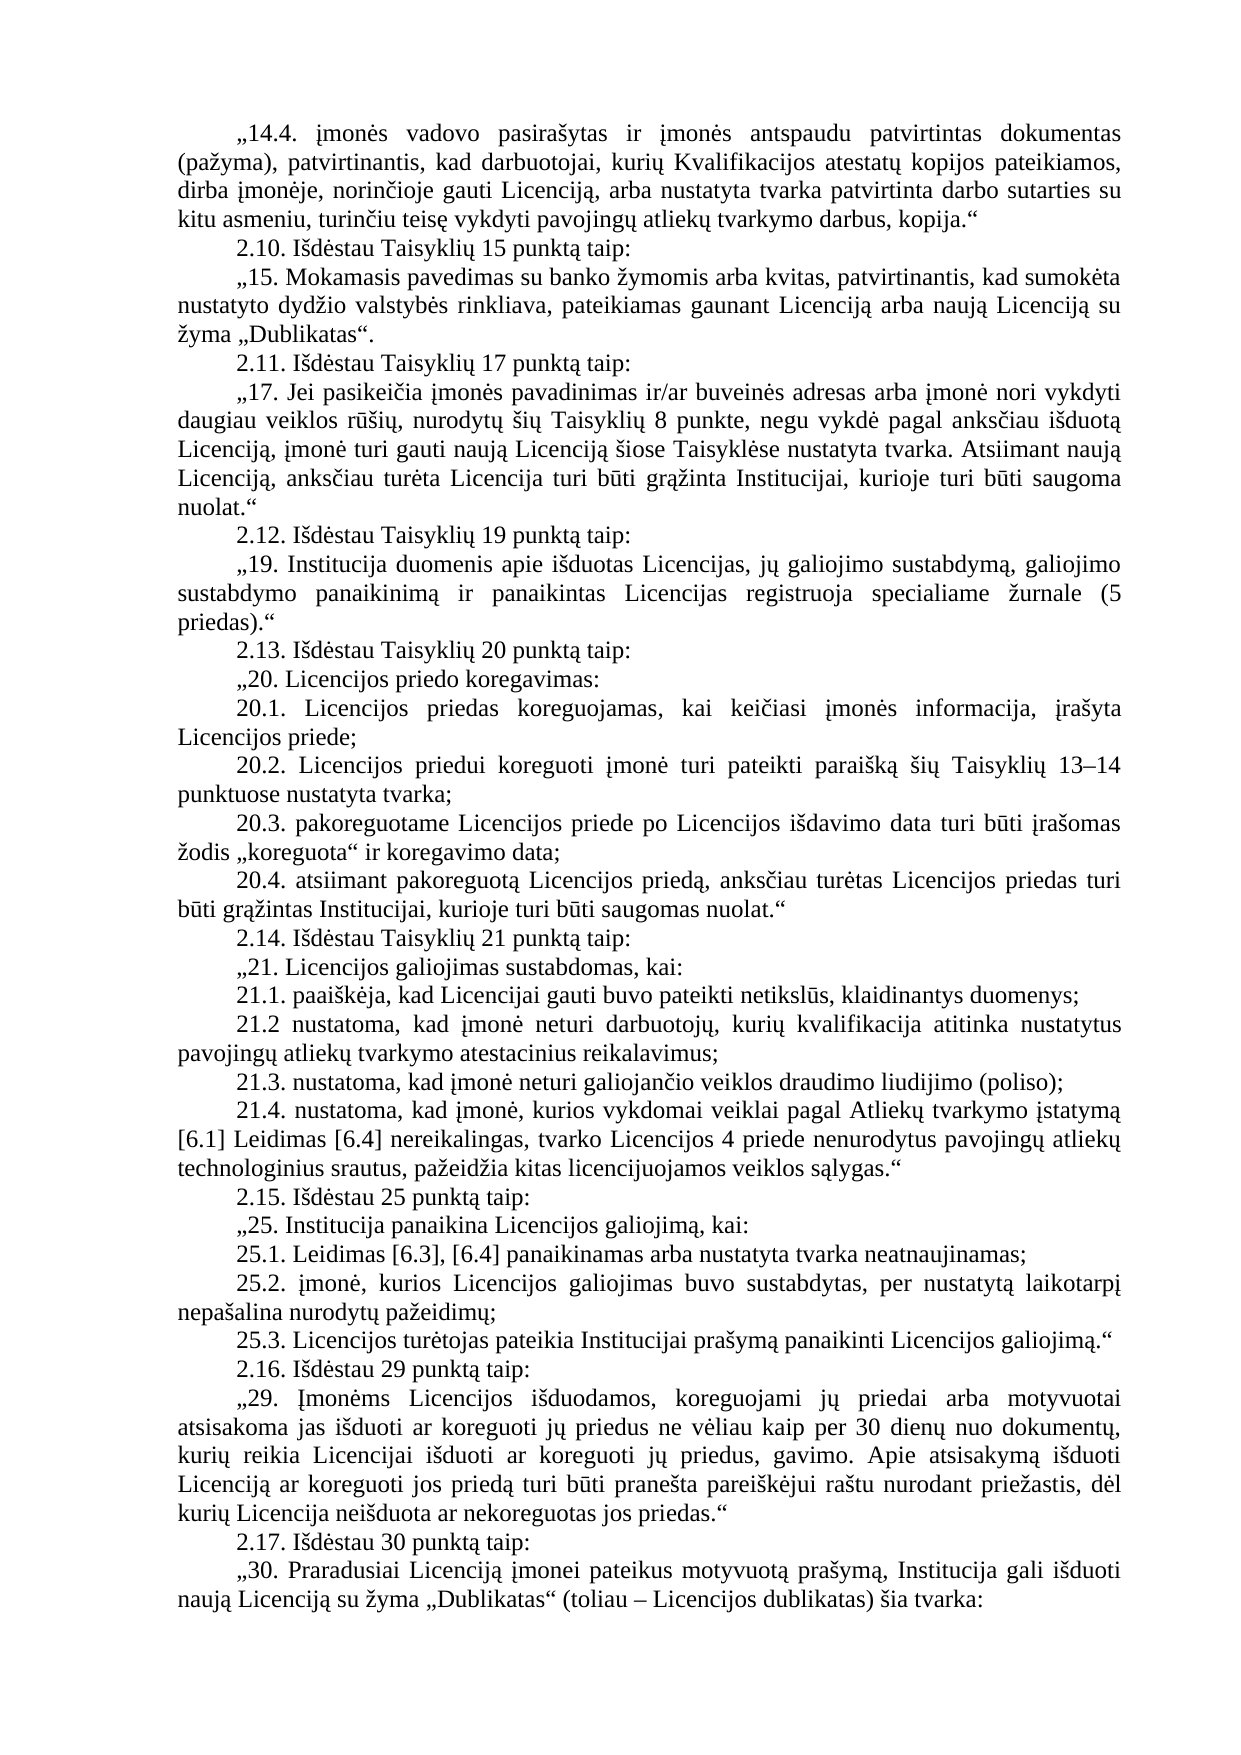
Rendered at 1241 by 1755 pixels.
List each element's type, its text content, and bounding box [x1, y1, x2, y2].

text 21.2 nustatoma, kad įmonė neturi darbuotojų, kurių kvalifikacija atitinka nustatytus pavojingų atliekų tvarkymo atestacinius reikalavimus; [177, 1009, 1122, 1067]
text 2.11. Išdėstau Taisyklių 17 punktą taip: [177, 348, 1122, 377]
text 2.16. Išdėstau 29 punktą taip: [177, 1354, 1122, 1383]
text 21.1. paaiškėja, kad Licencijai gauti buvo pateikti netikslūs, klaidinantys duomenys; [177, 981, 1122, 1009]
text „25. Institucija panaikina Licencijos galiojimą, kai: [177, 1211, 1122, 1239]
text „15. Mokamasis pavedimas su banko žymomis arba kvitas, patvirtinantis, kad sumokėta nustatyto dydžio valstybės rinkliava, pateikiamas gaunant Licenciją arba naują Licenciją su žyma „Dublikatas“. [177, 262, 1122, 348]
text „21. Licencijos galiojimas sustabdomas, kai: [177, 952, 1122, 981]
text 25.2. įmonė, kurios Licencijos galiojimas buvo sustabdytas, per nustatytą laikotarpį nepašalina nurodytų pažeidimų; [177, 1268, 1122, 1326]
text 20.4. atsiimant pakoreguotą Licencijos priedą, anksčiau turėtas Licencijos priedas turi būti grąžintas Institucijai, kurioje turi būti saugomas nuolat.“ [177, 866, 1122, 923]
text 25.1. Leidimas [6.3], [6.4] panaikinamas arba nustatyta tvarka neatnaujinamas; [177, 1239, 1122, 1268]
text „29. Įmonėms Licencijos išduodamos, koreguojami jų priedai arba motyvuotai atsisakoma jas išduoti ar koreguoti jų priedus ne vėliau kaip per 30 dienų nuo dokumentų, kurių reikia Licencijai išduoti ar koreguoti jų priedus, gavimo. Apie atsisakymą išduoti Licenciją ar koreguoti jos priedą turi būti pranešta pareiškėjui raštu nurodant priežastis, dėl kurių Licencija neišduota ar nekoreguotas jos priedas.“ [177, 1383, 1122, 1527]
text 2.17. Išdėstau 30 punktą taip: [177, 1527, 1122, 1556]
text 21.4. nustatoma, kad įmonė, kurios vykdomai veiklai pagal Atliekų tvarkymo įstatymą [6.1] Leidimas [6.4] nereikalingas, tvarko Licencijos 4 priede nenurodytus pavojingų atliekų technologinius srautus, pažeidžia kitas licencijuojamos veiklos sąlygas.“ [177, 1096, 1122, 1182]
text 20.3. pakoreguotame Licencijos priede po Licencijos išdavimo data turi būti įrašomas žodis „koreguota“ ir koregavimo data; [177, 808, 1122, 866]
text 2.12. Išdėstau Taisyklių 19 punktą taip: [177, 521, 1122, 549]
text „30. Praradusiai Licenciją įmonei pateikus motyvuotą prašymą, Institucija gali išduoti naują Licenciją su žyma „Dublikatas“ (toliau – Licencijos dublikatas) šia tvarka: [177, 1556, 1122, 1613]
text 2.14. Išdėstau Taisyklių 21 punktą taip: [177, 923, 1122, 952]
text 20.1. Licencijos priedas koreguojamas, kai keičiasi įmonės informacija, įrašyta Licencijos priede; [177, 693, 1122, 751]
text 21.3. nustatoma, kad įmonė neturi galiojančio veiklos draudimo liudijimo (poliso); [177, 1067, 1122, 1096]
text 2.15. Išdėstau 25 punktą taip: [177, 1182, 1122, 1211]
text „20. Licencijos priedo koregavimas: [177, 664, 1122, 693]
text 25.3. Licencijos turėtojas pateikia Institucijai prašymą panaikinti Licencijos galiojimą.“ [177, 1326, 1122, 1354]
text „19. Institucija duomenis apie išduotas Licencijas, jų galiojimo sustabdymą, galiojimo sustabdymo panaikinimą ir panaikintas Licencijas registruoja specialiame žurnale (5 priedas).“ [177, 549, 1122, 636]
text „17. Jei pasikeičia įmonės pavadinimas ir/ar buveinės adresas arba įmonė nori vykdyti daugiau veiklos rūšių, nurodytų šių Taisyklių 8 punkte, negu vykdė pagal anksčiau išduotą Licenciją, įmonė turi gauti naują Licenciją šiose Taisyklėse nustatyta tvarka. Atsiimant naują Licenciją, anksčiau turėta Licencija turi būti grąžinta Institucijai, kurioje turi būti saugoma nuolat.“ [177, 377, 1122, 521]
text 20.2. Licencijos priedui koreguoti įmonė turi pateikti paraišką šių Taisyklių 13–14 punktuose nustatyta tvarka; [177, 751, 1122, 808]
text 2.10. Išdėstau Taisyklių 15 punktą taip: [177, 233, 1122, 262]
text „14.4. įmonės vadovo pasirašytas ir įmonės antspaudu patvirtintas dokumentas (pažyma), patvirtinantis, kad darbuotojai, kurių Kvalifikacijos atestatų kopijos pateikiamos, dirba įmonėje, norinčioje gauti Licenciją, arba nustatyta tvarka patvirtinta darbo sutarties su kitu asmeniu, turinčiu teisę vykdyti pavojingų atliekų tvarkymo darbus, kopija.“ [177, 118, 1122, 233]
text 2.13. Išdėstau Taisyklių 20 punktą taip: [177, 636, 1122, 664]
